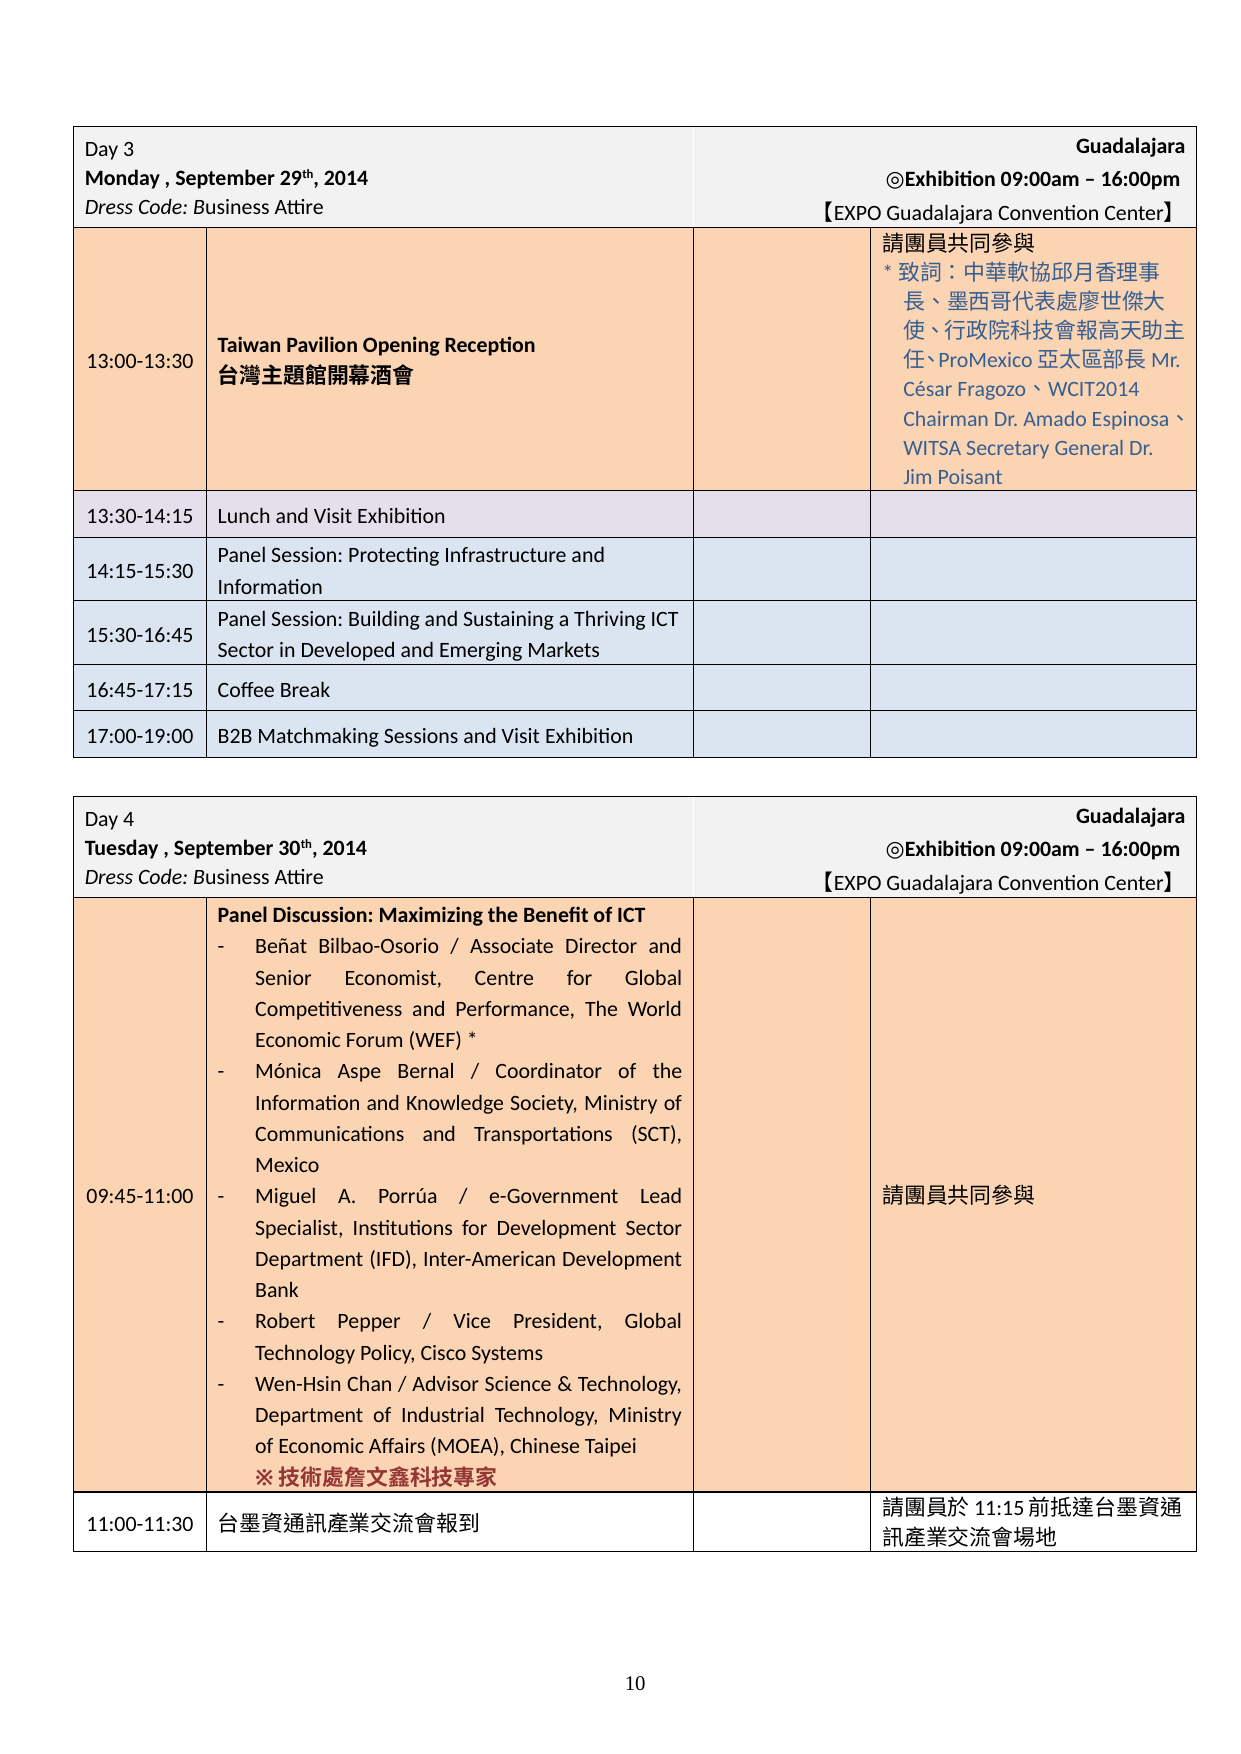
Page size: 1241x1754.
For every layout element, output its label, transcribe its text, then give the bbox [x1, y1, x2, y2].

table_cell [694, 601, 870, 664]
table_cell 請團員共同參與 * 致詞：中華軟協邱月香理事長、墨西哥代表處廖世傑大使、行政院科技會報高天助主任、ProMexico亞太區部長Mr. César Fragozo、WCIT2014 Chairman Dr. Amado Espinosa、 WITSA Secretary General Dr. Jim Poisant [871, 228, 1196, 490]
table_cell Panel Session: Building and Sustaining a Thriving ICT Sector in Developed and Emerging Markets [207, 601, 693, 664]
table_cell [694, 538, 870, 600]
table_cell [694, 1493, 870, 1551]
table_cell [694, 491, 870, 537]
table_cell 請團員共同參與 [871, 898, 1196, 1491]
table_cell B2B Matchmaking Sessions and Visit Exhibition [207, 711, 693, 757]
table_header Guadalajara ◎Exhibition 09:00am – 16:00pm 【EXPO Guadalajara Convention Center】 [694, 127, 1196, 227]
table_cell [694, 228, 870, 490]
table_cell 請團員於11:15前抵達台墨資通訊產業交流會場地 [871, 1493, 1196, 1551]
table_cell Panel Discussion: Maximizing the Benefit of ICT Beñat Bilbao-Osorio / Associate Director and Senior Economist, Centre for Global Competitiveness and Performance, The World Economic Forum (WEF) * Mónica Aspe Bernal / Coordinator of the Information and Knowledge Society, Ministry of Communications and Transportations (SCT), Mexico Miguel A. Porrúa / e-Government Lead Specialist, Institutions for Development Sector Department (IFD), Inter-American Development Bank Robert Pepper / Vice President, Global Technology Policy, Cisco Systems Wen-Hsin Chan / Advisor Science & Technology, Department of Industrial Technology, Ministry of Economic Affairs (MOEA), Chinese Taipei ※ 技術處詹文鑫科技專家 [207, 898, 693, 1491]
table_header Day 4 Tuesday , September 30th, 2014 Dress Code: Business Attire [74, 797, 693, 897]
table_cell Taiwan Pavilion Opening Reception 台灣主題館開幕酒會 [207, 228, 693, 490]
table_header Day 3 Monday , September 29th, 2014 Dress Code: Business Attire [74, 127, 693, 227]
table_cell Lunch and Visit Exhibition [207, 491, 693, 537]
table_header Guadalajara ◎Exhibition 09:00am – 16:00pm 【EXPO Guadalajara Convention Center】 [694, 797, 1196, 897]
table_cell [694, 665, 870, 710]
table_cell 09:45-11:00 [74, 898, 206, 1491]
table_cell [871, 538, 1196, 600]
table_cell [871, 711, 1196, 757]
table_cell [871, 665, 1196, 710]
table_cell 15:30-16:45 [74, 601, 206, 664]
table_cell [871, 601, 1196, 664]
table_cell 13:30-14:15 [74, 491, 206, 537]
table_cell [871, 491, 1196, 537]
table_cell Coffee Break [207, 665, 693, 710]
table_cell Panel Session: Protecting Infrastructure and Information [207, 538, 693, 600]
table_cell 17:00-19:00 [74, 711, 206, 757]
table_cell 11:00-11:30 [74, 1493, 206, 1551]
table_cell [694, 711, 870, 757]
table_cell [694, 898, 870, 1491]
table_cell 13:00-13:30 [74, 228, 206, 490]
table_cell 台墨資通訊產業交流會報到 [207, 1493, 693, 1551]
table_cell 14:15-15:30 [74, 538, 206, 600]
table_cell 16:45-17:15 [74, 665, 206, 710]
